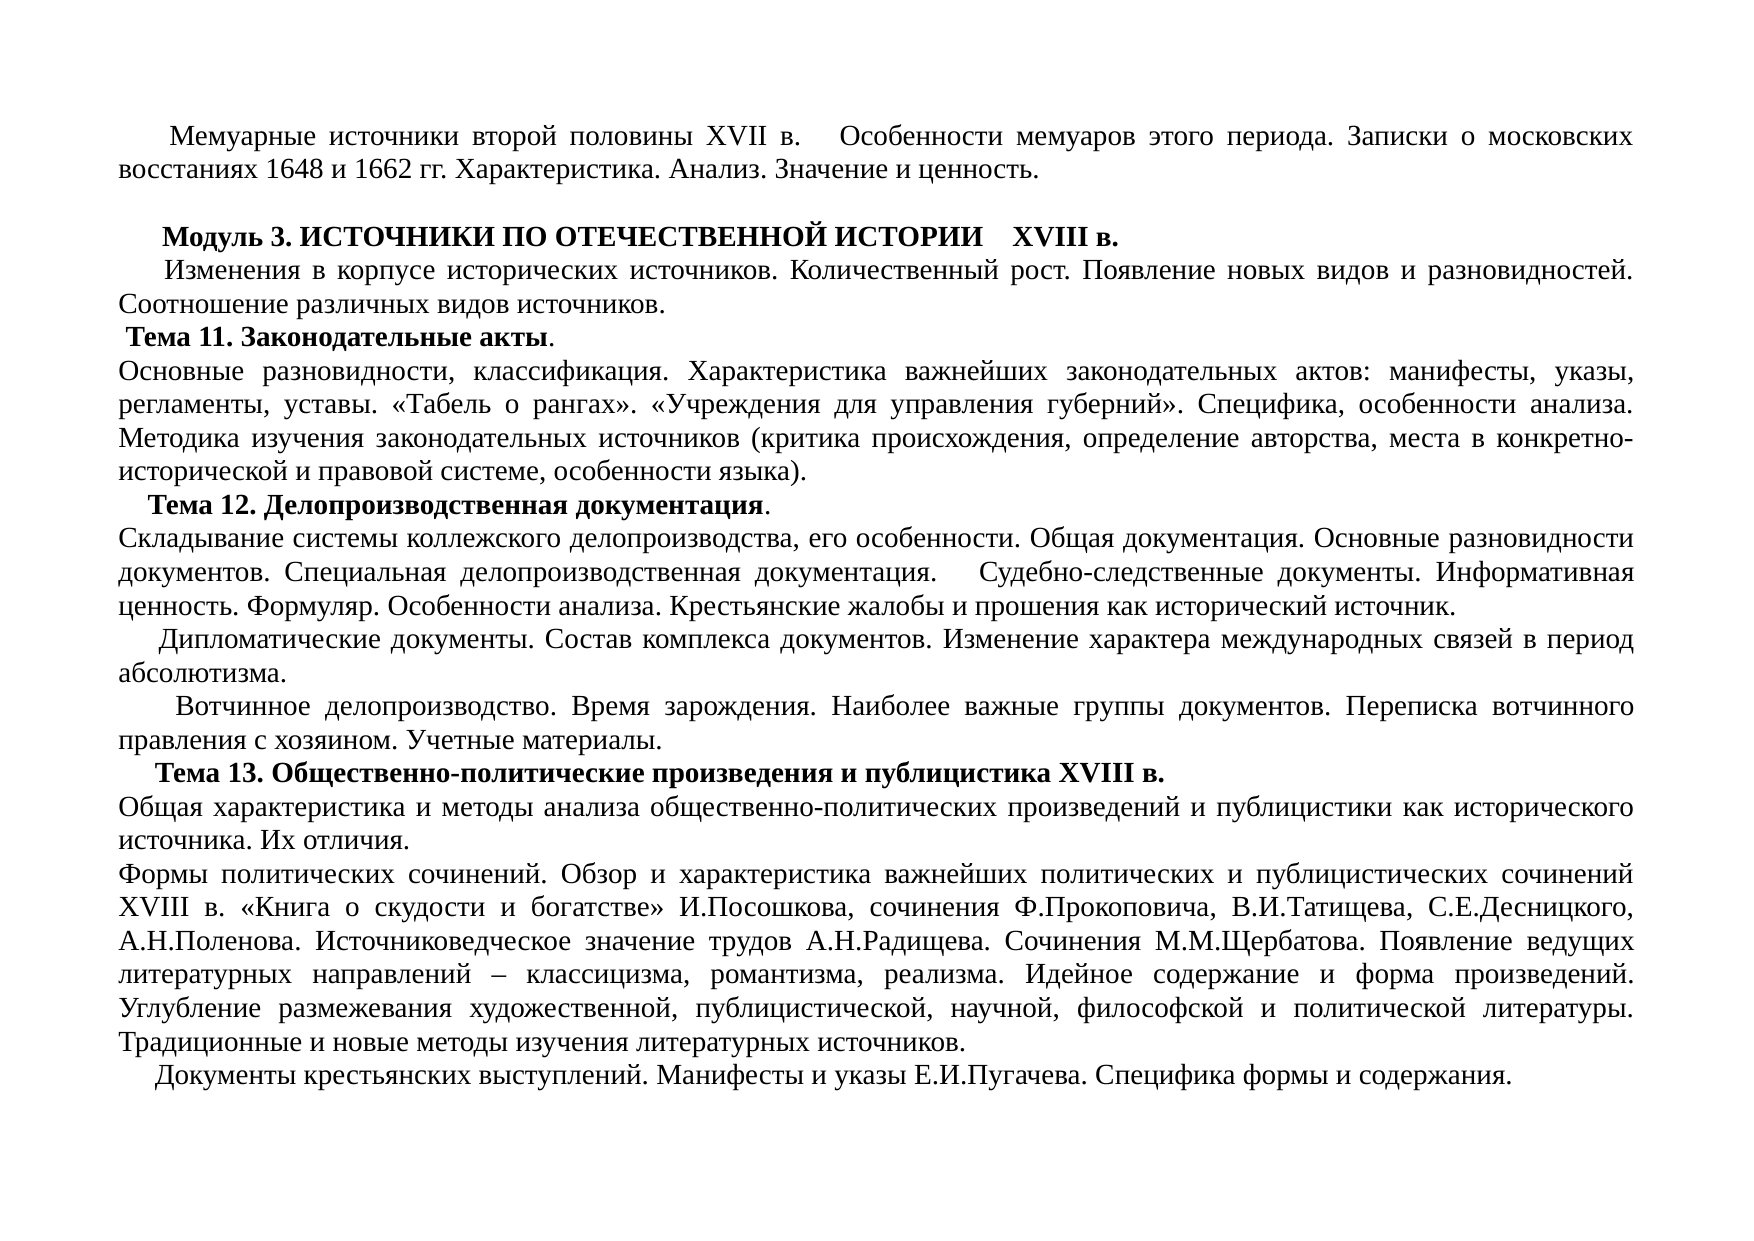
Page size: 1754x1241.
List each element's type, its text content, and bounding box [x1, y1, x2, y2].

text Основные разновидности, классификация. Характеристика важнейших законодательных актов: манифесты, указы, регламенты, уставы. «Табель о рангах». «Учреждения для управления губерний». Специфика, особенности анализа. Методика изучения законодательных источников (критика происхождения, определение авторства, места в конкретно-исторической и правовой системе, особенности языка). [118, 353, 1636, 487]
text Тема 12. Делопроизводственная документация. [118, 487, 1636, 521]
text Вотчинное делопроизводство. Время зарождения. Наиболее важные группы документов. Переписка вотчинного правления с хозяином. Учетные материалы. [118, 688, 1636, 755]
text Изменения в корпусе исторических источников. Количественный рост. Появление новых видов и разновидностей. Соотношение различных видов источников. [118, 252, 1636, 319]
text Мемуарные источники второй половины XVII в. Особенности мемуаров этого периода. Записки о московских восстаниях 1648 и 1662 гг. Характеристика. Анализ. Значение и ценность. [118, 118, 1636, 185]
text Формы политических сочинений. Обзор и характеристика важнейших политических и публицистических сочинений XVIII в. «Книга о скудости и богатстве» И.Посошкова, сочинения Ф.Прокоповича, В.И.Татищева, С.Е.Десницкого, А.Н.Поленова. Источниковедческое значение трудов А.Н.Радищева. Сочинения М.М.Щербатова. Появление ведущих литературных направлений – классицизма, романтизма, реализма. Идейное содержание и форма произведений. Углубление размежевания художественной, публицистической, научной, философской и политической литературы. Традиционные и новые методы изучения литературных источников. [118, 856, 1636, 1057]
text Документы крестьянских выступлений. Манифесты и указы Е.И.Пугачева. Специфика формы и содержания. [118, 1057, 1636, 1091]
text Тема 13. Общественно-политические произведения и публицистика XVIII в. [118, 755, 1636, 789]
text Складывание системы коллежского делопроизводства, его особенности. Общая документация. Основные разновидности документов. Специальная делопроизводственная документация. Судебно-следственные документы. Информативная ценность. Формуляр. Особенности анализа. Крестьянские жалобы и прошения как исторический источник. [118, 521, 1636, 621]
text Общая характеристика и методы анализа общественно-политических произведений и публицистики как исторического источника. Их отличия. [118, 789, 1636, 856]
text Модуль 3. ИСТОЧНИКИ ПО ОТЕЧЕСТВЕННОЙ ИСТОРИИ XVIII в. [118, 219, 1636, 252]
text Тема 11. Законодательные акты. [118, 319, 1636, 353]
text Дипломатические документы. Состав комплекса документов. Изменение характера международных связей в период абсолютизма. [118, 621, 1636, 688]
